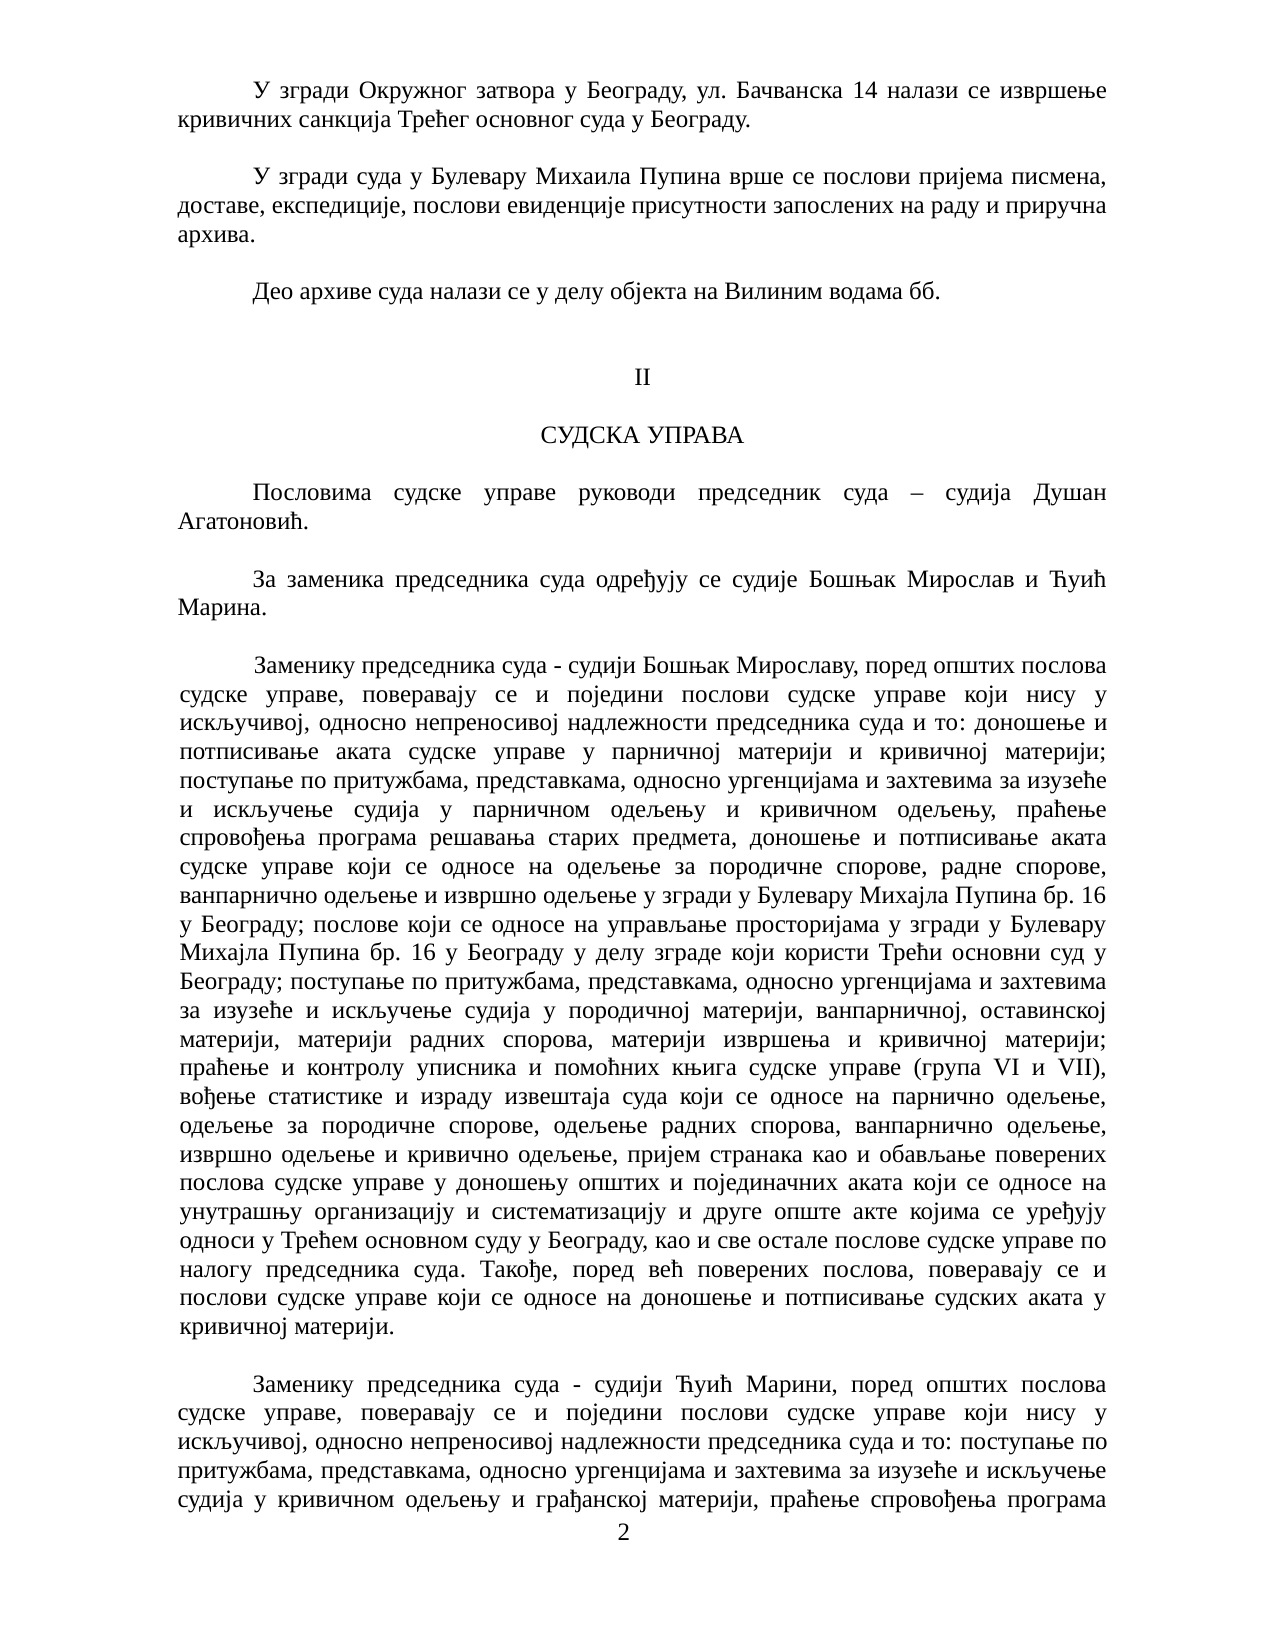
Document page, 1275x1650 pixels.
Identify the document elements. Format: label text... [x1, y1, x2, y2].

subtitle СУДСКА УПРАВА [177, 420, 1107, 449]
text У згради суда у Булевару Михаила Пупина врше се послови пријема писмена, доставе, експедиције, послови евиденције присутности запослених на раду и приручна архива. [177, 161, 1107, 247]
text Део архиве суда налази се у делу објекта на Вилиним водама бб. [177, 276, 1107, 305]
text Заменику председника суда - судији Бошњак Мирославу, поред општих послова судске управе, поверавају се и поједини послови судске управе који нису у искључивој, односно непреносивој надлежности председника суда и то: доношење и потписивање аката судске управе у парничној материји и кривичној материји; поступање по притужбама, представкама, односно ургенцијама и захтевима за изузеће и искључење судија у парничном одељењу и кривичном одељењу, праћење спровођења програма решавања старих предмета, доношење и потписивање аката судске управе који се односе на одељење за породичне спорове, радне спорове, ванпарнично одељење и извршно одељење у згради у Булевару Михајла Пупина бр. 16 у Београду; послове који се односе на управљање просторијама у згради у Булевару Михајла Пупина бр. 16 у Београду у делу зграде који користи Трећи основни суд у Београду; поступање по притужбама, представкама, односно ургенцијама и захтевима за изузеће и искључење судија у породичној материји, ванпарничној, оставинској материји, материји радних спорова, материји извршења и кривичној материји; праћење и контролу уписника и помоћних књига судске управе (група VI и VII), вођење статистике и израду извештаја суда који се односе на парнично одељење, одељење за породичне спорове, одељење радних спорова, ванпарнично одељење, извршно одељење и кривично одељење, пријем странака као и обављање поверених послова судске управе у доношењу општих и појединачних аката који се односе на унутрашњу организацију и систематизацију и друге опште акте којима се уређују односи у Трећем основном суду у Београду, као и све остале послове судске управе по налогу председника суда. Такође, поред већ поверених послова, поверавају се и послови судске управе који се односе на доношење и потписивање судских аката у кривичној материји. [179, 650, 1107, 1340]
text У згради Окружног затвора у Београду, ул. Бачванска 14 налази се извршење кривичних санкција Трећег основног суда у Београду. [177, 75, 1107, 132]
text II [177, 362, 1107, 391]
text Пословима судске управе руководи председник суда – судија Душан Агатоновић. [177, 477, 1107, 535]
text Заменику председника суда - судији Ћуић Марини, поред општих послова судске управе, поверавају се и поједини послови судске управе који нису у искључивој, односно непреносивој надлежности председника суда и то: поступање по притужбама, представкама, односно ургенцијама и захтевима за изузеће и искључење судија у кривичном одељењу и грађанској материји, праћење спровођења програма [177, 1369, 1107, 1512]
text За заменика председника суда одређују се судије Бошњак Мирослав и Ћуић Марина. [177, 564, 1107, 621]
